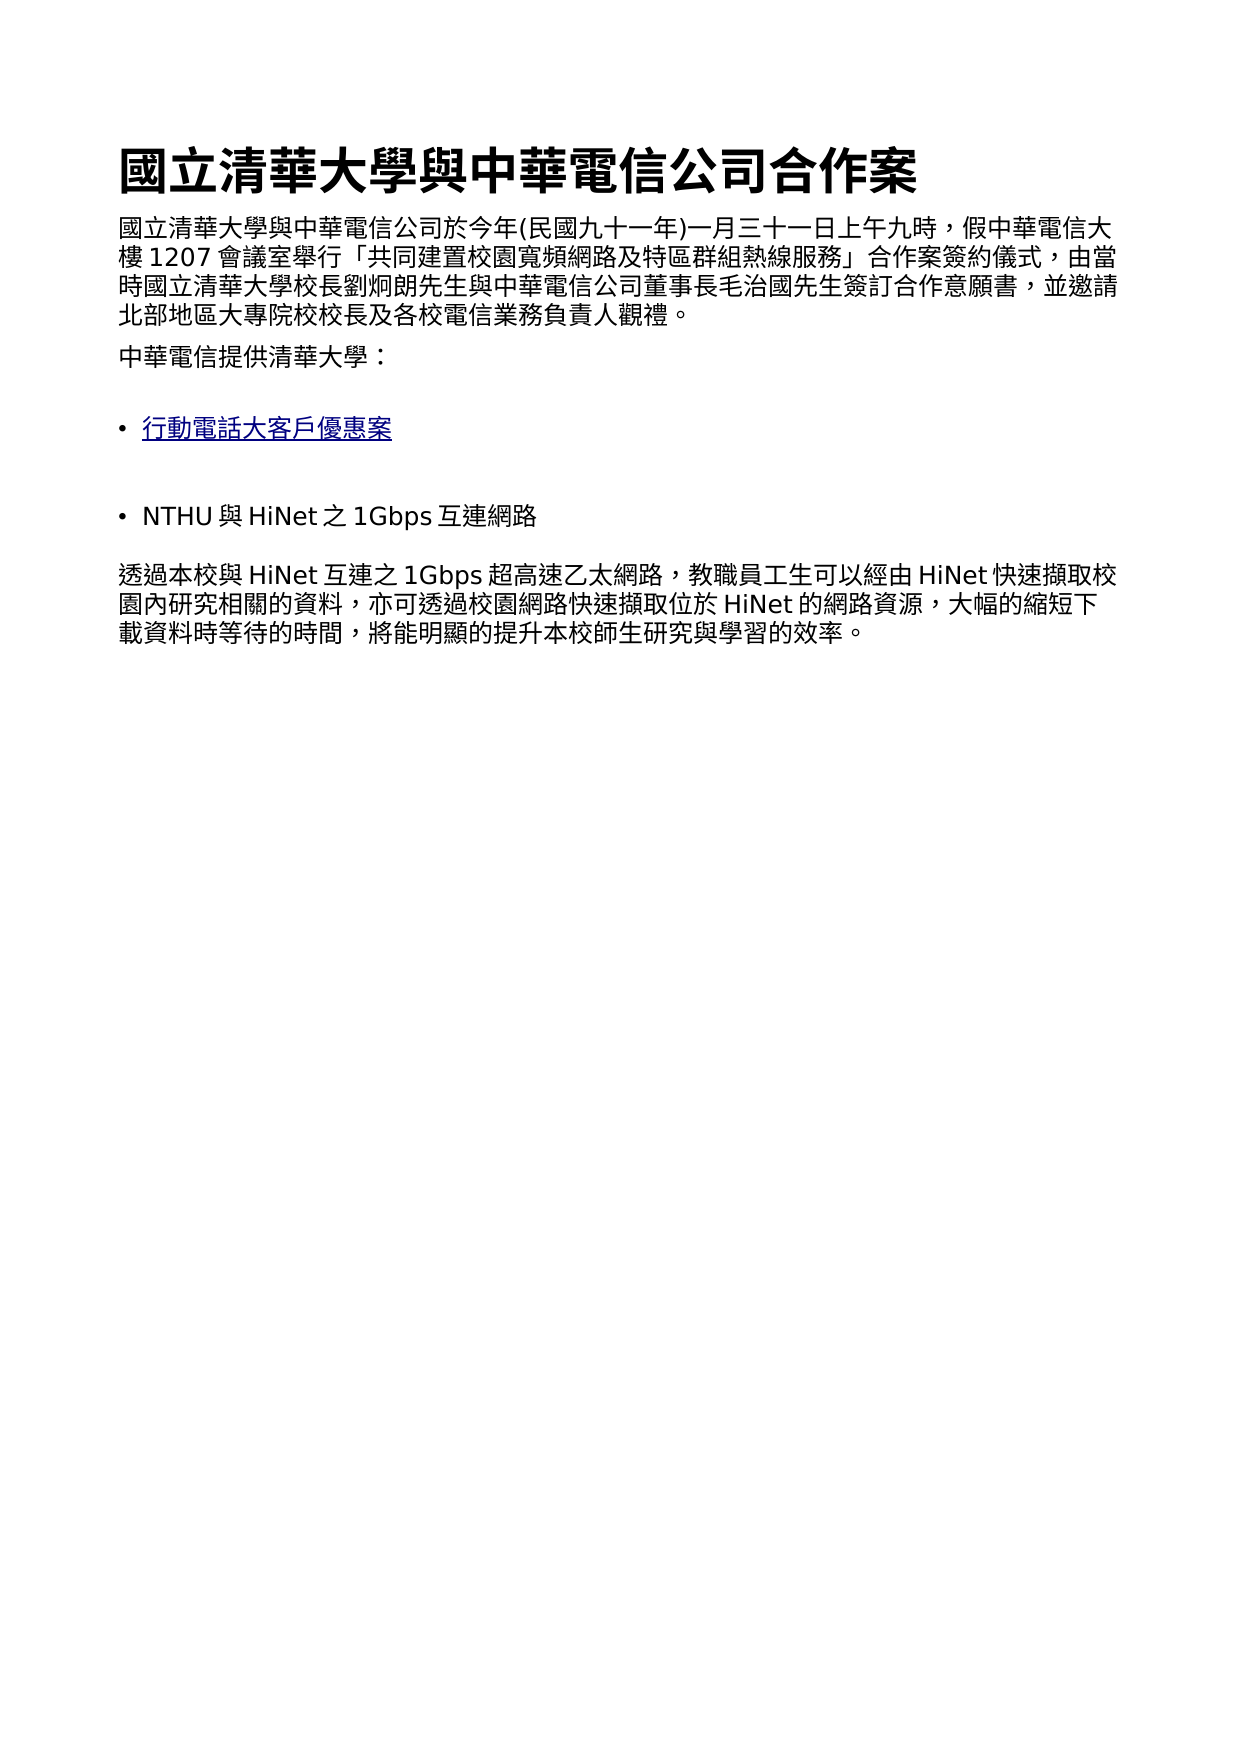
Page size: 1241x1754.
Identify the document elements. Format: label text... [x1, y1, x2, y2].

text 國立清華大學與中華電信公司於今年(民國九十一年)一月三十一日上午九時，假中華電信大樓1207會議室舉行「共同建置校園寬頻網路及特區群組熱線服務」合作案簽約儀式，由當時國立清華大學校長劉炯朗先生與中華電信公司董事長毛治國先生簽訂合作意願書，並邀請北部地區大專院校校長及各校電信業務負責人觀禮。 [118, 214, 1122, 331]
text 透過本校與HiNet互連之1Gbps超高速乙太網路，教職員工生可以經由HiNet快速擷取校園內研究相關的資料，亦可透過校園網路快速擷取位於HiNet的網路資源，大幅的縮短下載資料時等待的時間，將能明顯的提升本校師生研究與學習的效率。 [118, 561, 1122, 648]
list 行動電話大客戶優惠案 [118, 414, 1122, 443]
subtitle 國立清華大學與中華電信公司合作案 [118, 143, 1122, 201]
text 中華電信提供清華大學： [118, 343, 1122, 372]
list NTHU與HiNet之1Gbps互連網路 [118, 502, 1122, 531]
